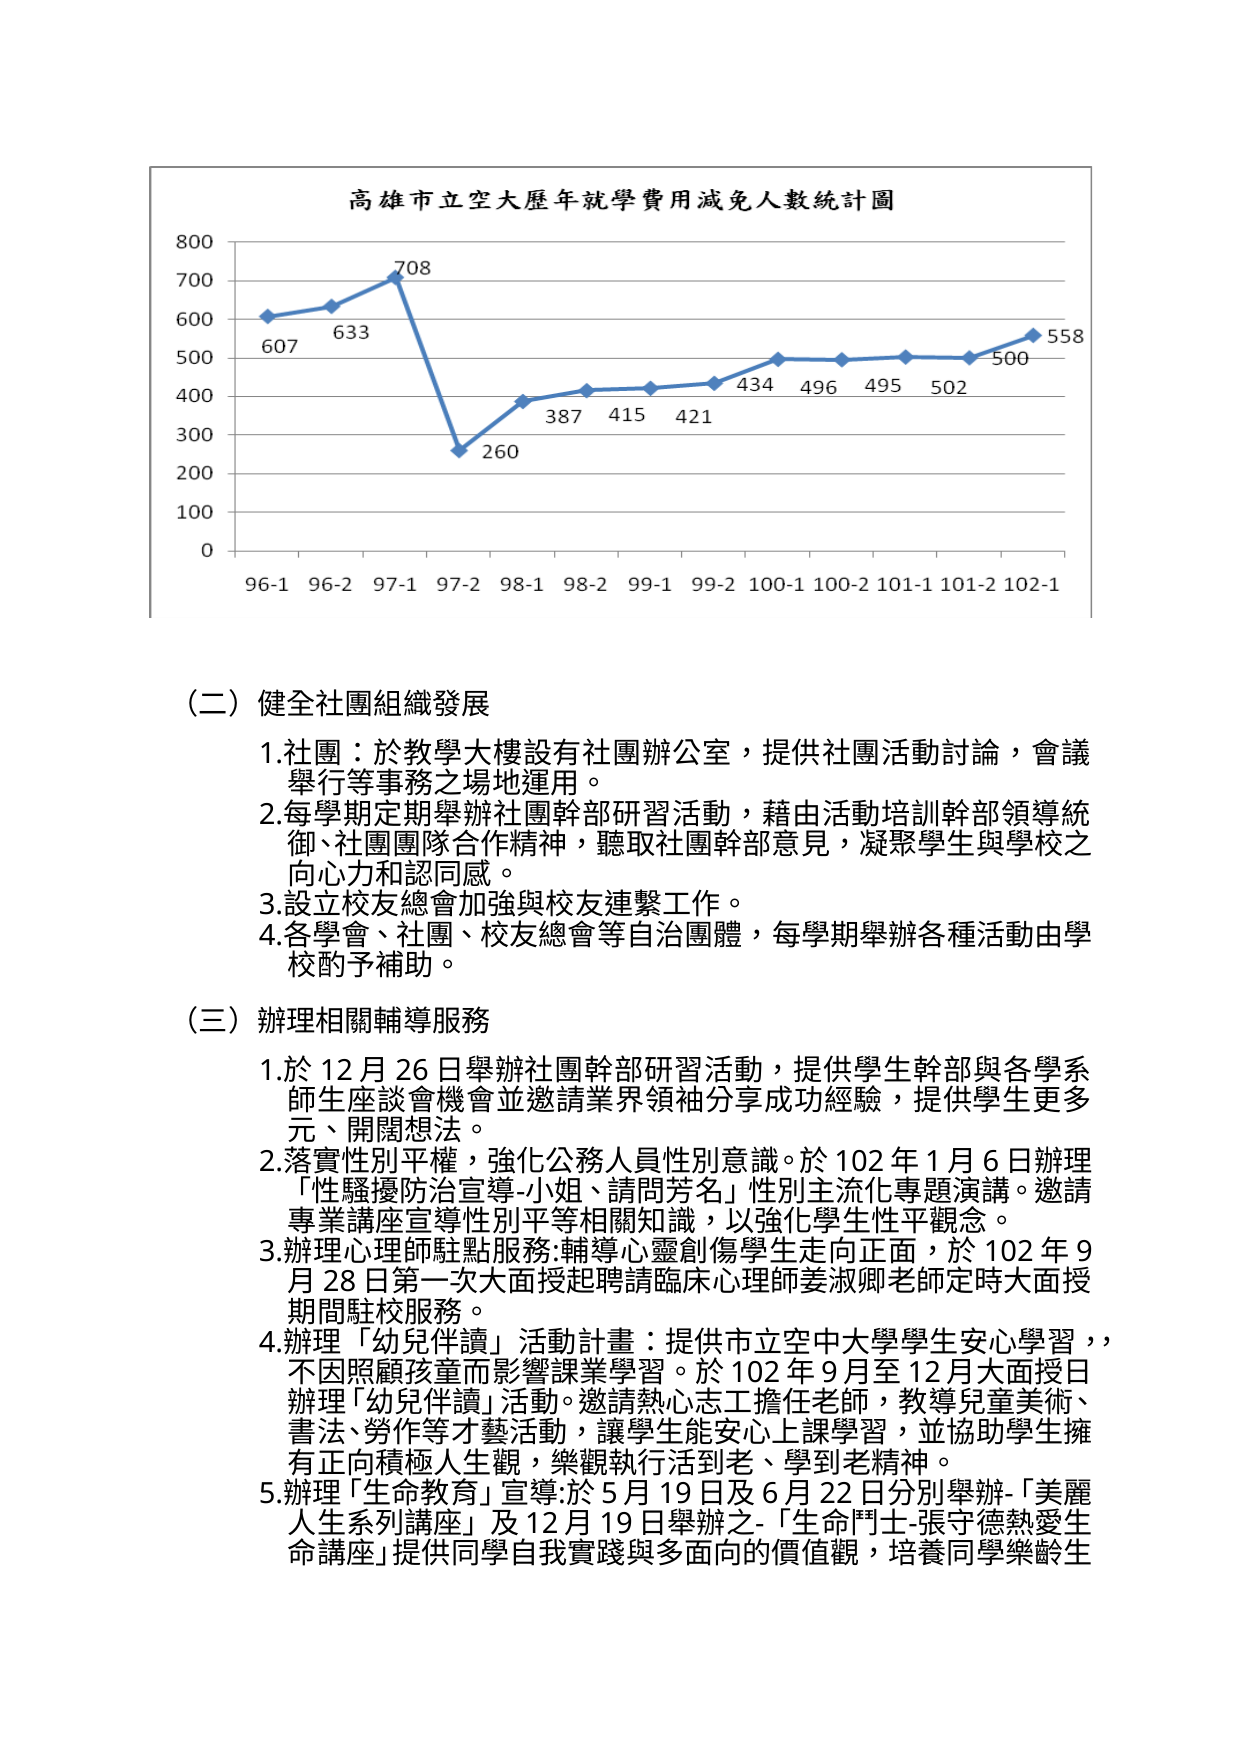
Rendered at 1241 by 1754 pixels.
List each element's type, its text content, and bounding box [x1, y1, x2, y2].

text 4.各學會、社團、校友總會等自治團體，每學期舉辦各種活動由學校酌予補助。 [258, 921, 1092, 981]
text 1.於12月26日舉辦社團幹部研習活動，提供學生幹部與各學系師生座談會機會並邀請業界領袖分享成功經驗，提供學生更多元、開闊想法。 [258, 1056, 1092, 1147]
text 3.設立校友總會加強與校友連繫工作。 [258, 891, 1092, 921]
text 3.辦理心理師駐點服務:輔導心靈創傷學生走向正面，於102年9月28日第一次大面授起聘請臨床心理師姜淑卿老師定時大面授期間駐校服務。 [258, 1237, 1092, 1328]
text 1.社團：於教學大樓設有社團辦公室，提供社團活動討論，會議舉行等事務之場地運用。 [258, 739, 1092, 800]
text 2.每學期定期舉辦社團幹部研習活動，藉由活動培訓幹部領導統御、社團團隊合作精神，聽取社團幹部意見，凝聚學生與學校之向心力和認同感。 [258, 800, 1092, 891]
text 2.落實性別平權，強化公務人員性別意識。於102年1月6日辦理「性騷擾防治宣導-小姐、請問芳名」性別主流化專題演講。邀請專業講座宣導性別平等相關知識，以強化學生性平觀念。 [258, 1147, 1092, 1237]
text 4.辦理「幼兒伴讀」活動計畫：提供市立空中大學學生安心學習，，不因照顧孩童而影響課業學習。於102年9月至12月大面授日辦理「幼兒伴讀」活動。邀請熱心志工擔任老師，教導兒童美術、書法、勞作等才藝活動，讓學生能安心上課學習，並協助學生擁有正向積極人生觀，樂觀執行活到老、學到老精神。 [258, 1328, 1092, 1479]
text （三）辦理相關輔導服務 [169, 981, 1092, 1056]
text 5.辦理「生命教育」宣導:於5月19日及6月22日分別舉辦-「美麗人生系列講座」及12月19日舉辦之-「生命鬥士-張守德熱愛生命講座」提供同學自我實踐與多面向的價值觀，培養同學樂齡生 [258, 1479, 1092, 1570]
text （二）健全社團組織發展 [169, 664, 1092, 739]
picture [148, 166, 1093, 619]
